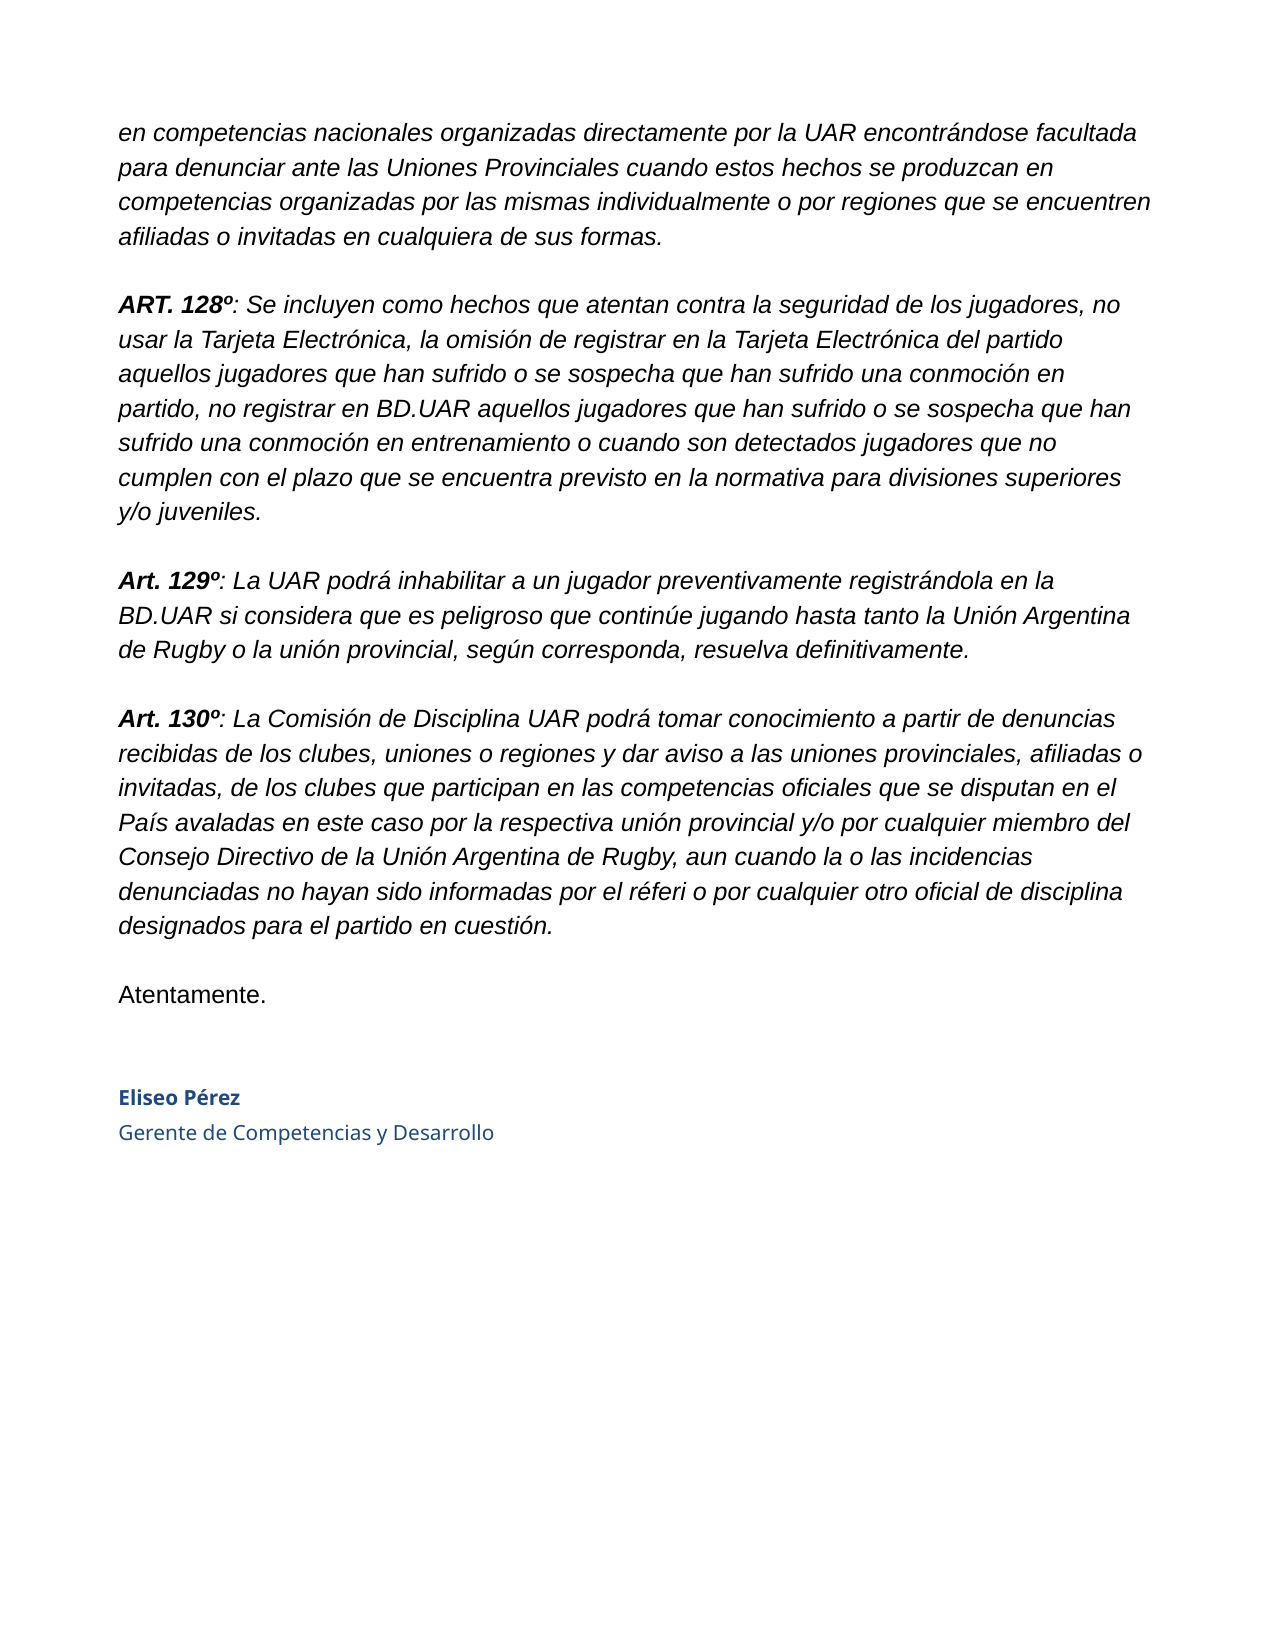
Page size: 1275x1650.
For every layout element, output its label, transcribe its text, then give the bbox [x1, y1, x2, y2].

text en competencias nacionales organizadas directamente por la UAR encontrándose facultada para denunciar ante las Uniones Provinciales cuando estos hechos se produzcan en competencias organizadas por las mismas individualmente o por regiones que se encuentren afiliadas o invitadas en cualquiera de sus formas. [118, 118, 1157, 250]
text Art. 130º: La Comisión de Disciplina UAR podrá tomar conocimiento a partir de denuncias recibidas de los clubes, uniones o regiones y dar aviso a las uniones provinciales, afiliadas o invitadas, de los clubes que participan en las competencias oficiales que se disputan en el País avaladas en este caso por la respectiva unión provincial y/o por cualquier miembro del Consejo Directivo de la Unión Argentina de Rugby, aun cuando la o las incidencias denunciadas no hayan sido informadas por el réferi o por cualquier otro oficial de disciplina designados para el partido en cuestión. [118, 704, 1157, 940]
text ART. 128º: Se incluyen como hechos que atentan contra la seguridad de los jugadores, no usar la Tarjeta Electrónica, la omisión de registrar en la Tarjeta Electrónica del partido aquellos jugadores que han sufrido o se sospecha que han sufrido una conmoción en partido, no registrar en BD.UAR aquellos jugadores que han sufrido o se sospecha que han sufrido una conmoción en entrenamiento o cuando son detectados jugadores que no cumplen con el plazo que se encuentra previsto en la normativa para divisiones superiores y/o juveniles. [118, 291, 1157, 526]
text Gerente de Competencias y Desarrollo [118, 1118, 1157, 1146]
text Eliseo Pérez [118, 1083, 1157, 1112]
text Art. 129º: La UAR podrá inhabilitar a un jugador preventivamente registrándola en la BD.UAR si considera que es peligroso que continúe jugando hasta tanto la Unión Argentina de Rugby o la unión provincial, según corresponda, resuelva definitivamente. [118, 566, 1157, 664]
text Atentamente. [118, 980, 1157, 1009]
